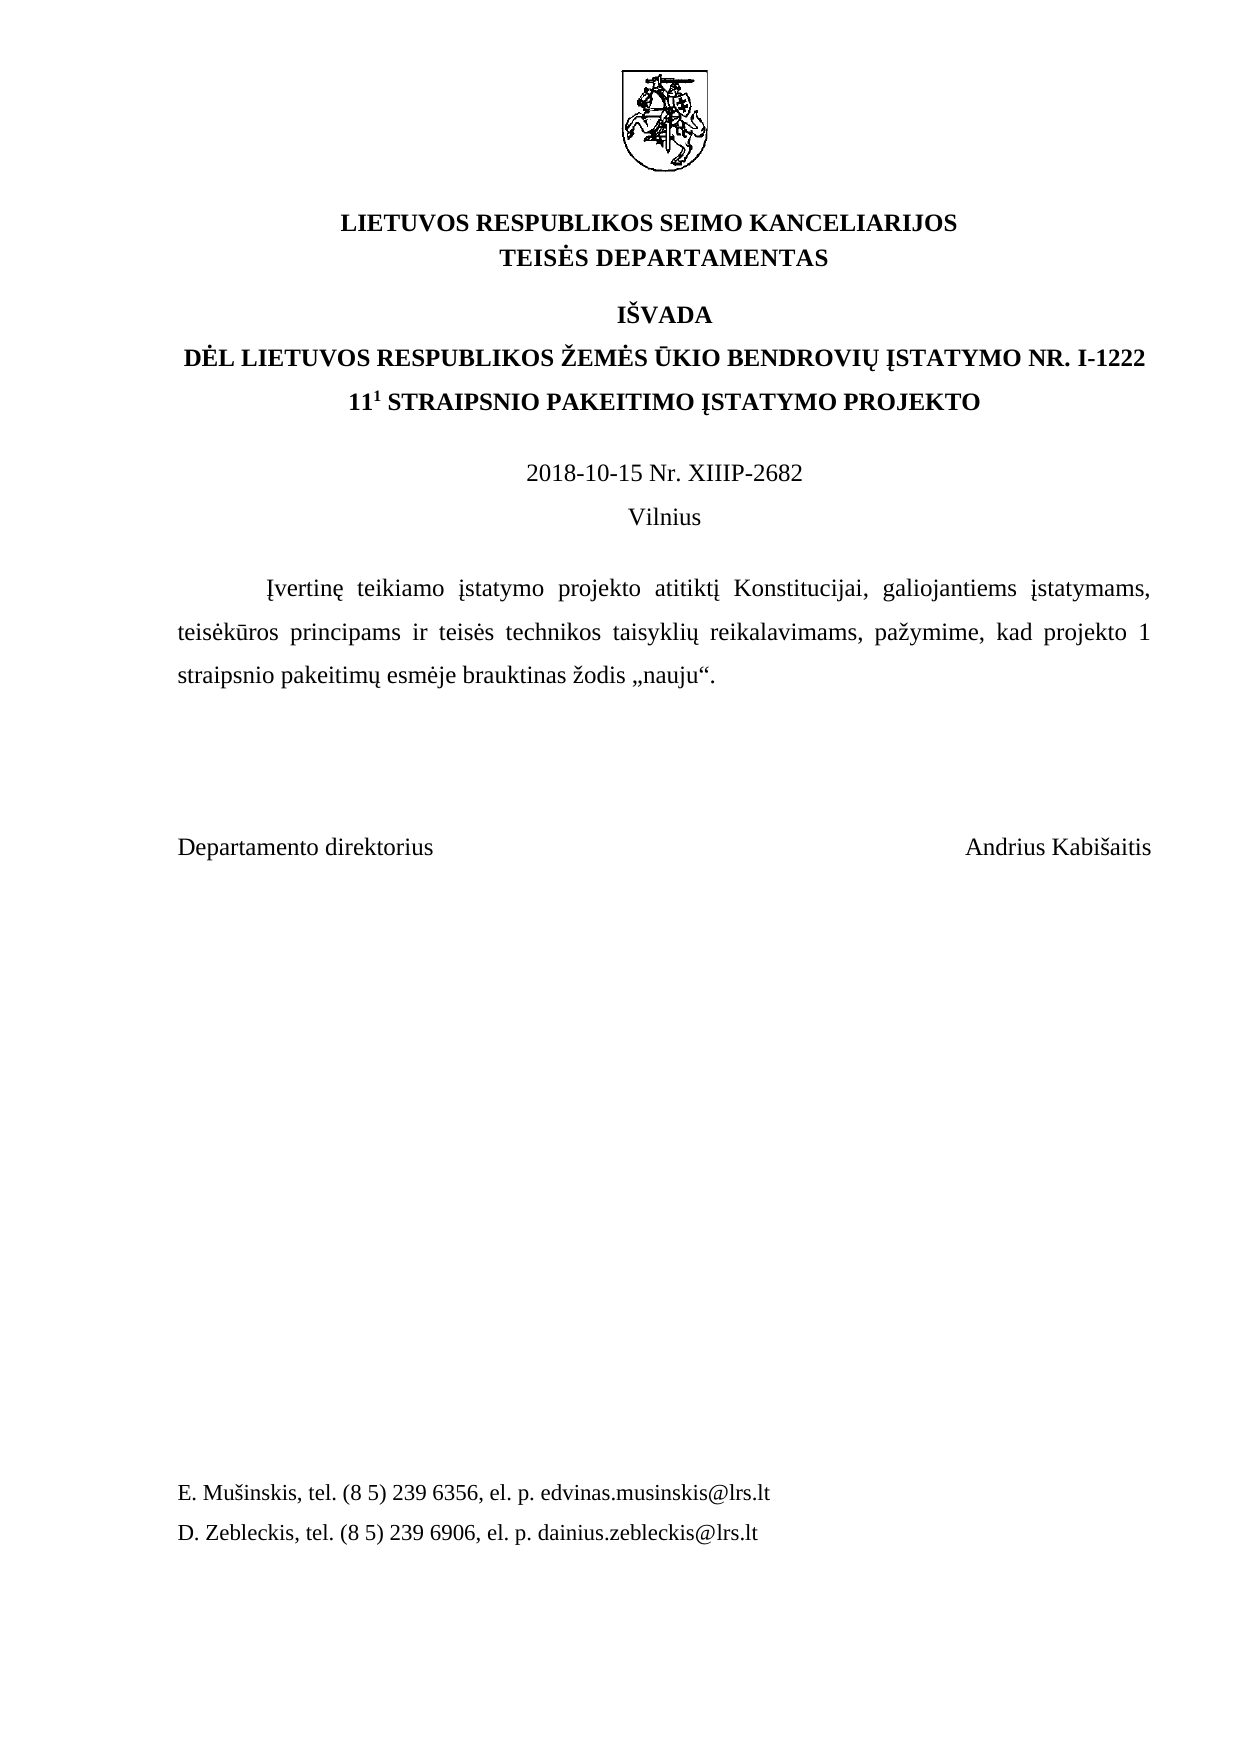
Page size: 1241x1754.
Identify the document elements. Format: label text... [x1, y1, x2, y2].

text LIETUVOS RESPUBLIKOS SEIMO KANCELIARIJOS [177, 208, 1121, 237]
text 111 STRAIPSNIO PAKEITIMO ĮSTATYMO PROJEKTO [177, 387, 1152, 415]
text DĖL LIETUVOS RESPUBLIKOS ŽEMĖS ŪKIO BENDROVIŲ ĮSTATYMO NR. I-1222 [177, 343, 1152, 372]
text 2018-10-15 Nr. XIIIP-2682 [177, 458, 1152, 487]
text E. Mušinskis, tel. (8 5) 239 6356, el. p. edvinas.musinskis@lrs.lt [177, 1479, 1152, 1505]
text D. Zebleckis, tel. (8 5) 239 6906, el. p. dainius.zebleckis@lrs.lt [177, 1518, 1152, 1545]
text Vilnius [177, 502, 1152, 530]
text IŠVADA [177, 300, 1152, 329]
text TEISĖS DEPARTAMENTAS [177, 243, 1151, 272]
text Departamento direktorius Andrius Kabišaitis [177, 832, 1152, 861]
text Įvertinę teikiamo įstatymo projekto atitiktį Konstitucijai, galiojantiems įstatymams, teisėkūros principams ir teisės technikos taisyklių reikalavimams, pažymime, kad projekto 1 straipsnio pakeitimų esmėje brauktinas žodis „nauju“. [177, 573, 1152, 688]
